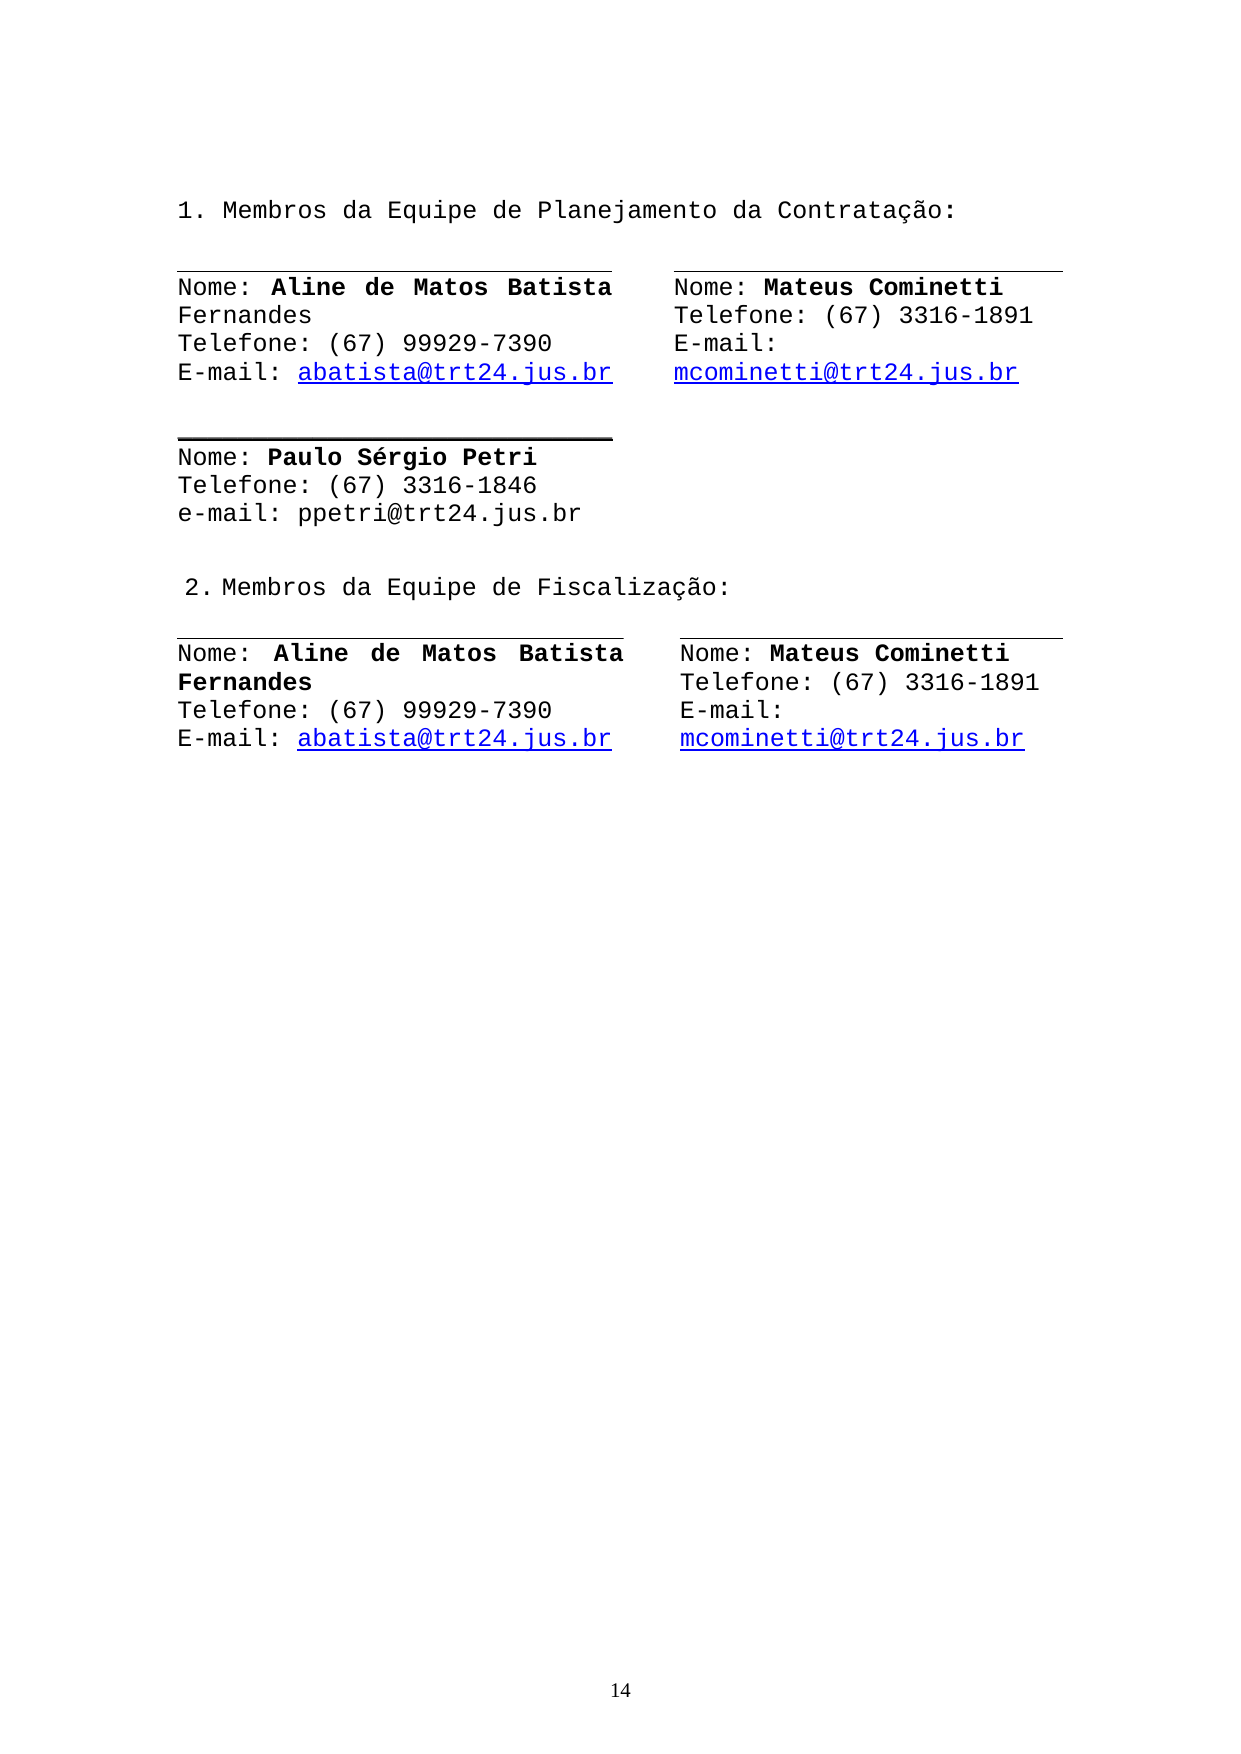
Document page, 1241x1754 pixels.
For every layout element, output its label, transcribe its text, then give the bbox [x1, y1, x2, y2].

table_header Nome: Mateus Cominetti Telefone: (67) 3316-1891 E-mail: mcominetti@trt24.jus.br [635, 638, 1074, 811]
table_header Nome: Mateus Cominetti Telefone: (67) 3316-1891 E-mail: mcominetti@trt24.jus.br [624, 271, 1074, 529]
subtitle Membros da Equipe de Fiscalização: [184, 574, 1065, 601]
table_header Nome: Aline de Matos Batista Fernandes Telefone: (67) 99929-7390 E-mail: abatista@trt24.jus.br _____________________________ Nome: Paulo Sérgio Petri Telefone: (67) 3316-1846 e-mail: ppetri@trt24.jus.br [166, 271, 623, 529]
text 1. Membros da Equipe de Planejamento da Contratação: [177, 198, 1063, 226]
table_header Nome: Aline de Matos Batista Fernandes Telefone: (67) 99929-7390 E-mail: abatista@trt24.jus.br [166, 638, 635, 811]
